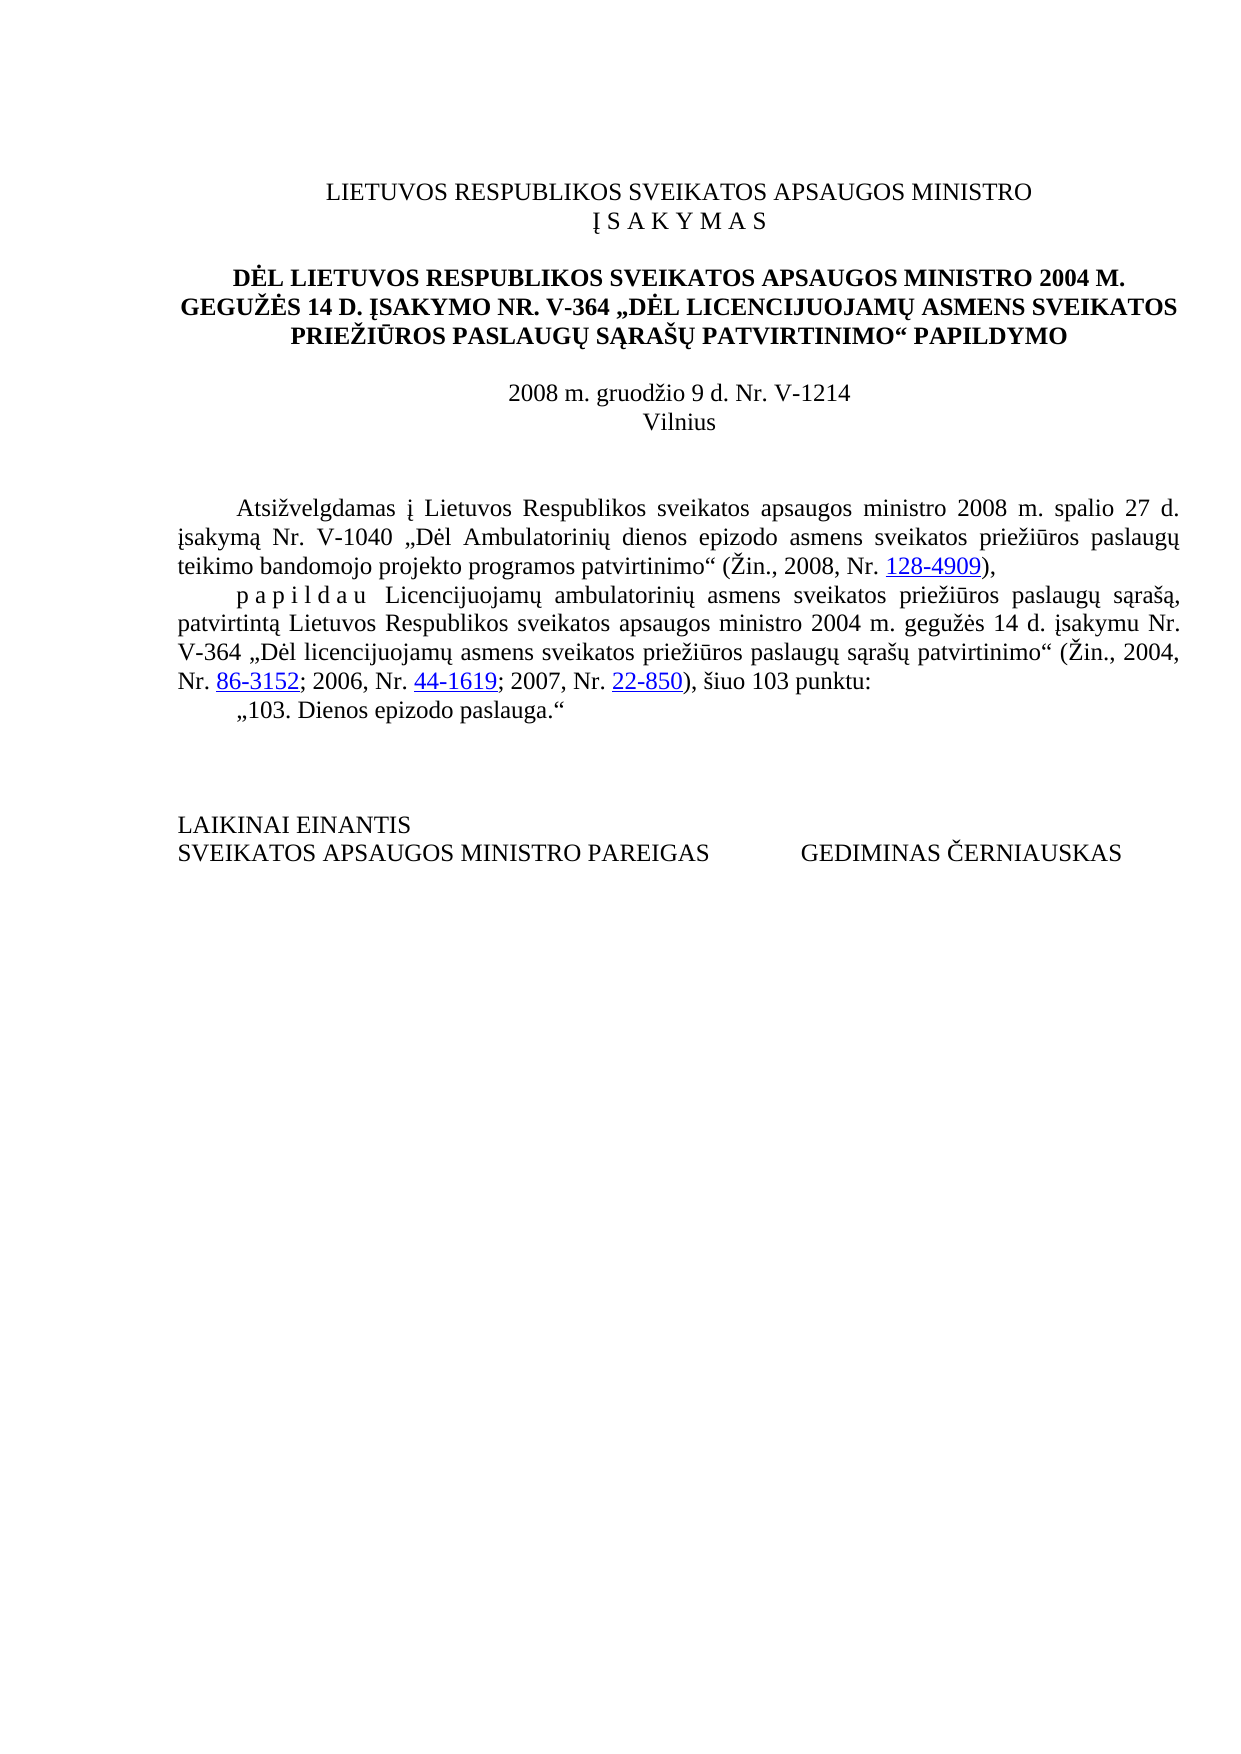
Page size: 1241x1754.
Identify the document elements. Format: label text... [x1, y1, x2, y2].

text 2008 m. gruodžio 9 d. Nr. V-1214 [177, 378, 1181, 407]
text ĮSAKYMAS [177, 206, 1181, 235]
text DĖL LIETUVOS RESPUBLIKOS SVEIKATOS APSAUGOS MINISTRO 2004 M. GEGUŽĖS 14 D. ĮSAKYMO NR. V-364 „DĖL LICENCIJUOJAMŲ ASMENS SVEIKATOS PRIEŽIŪROS PASLAUGŲ SĄRAŠŲ PATVIRTINIMO“ PAPILDYMO [177, 263, 1181, 350]
text LIETUVOS RESPUBLIKOS SVEIKATOS APSAUGOS MINISTRO [177, 177, 1181, 206]
text papildau Licencijuojamų ambulatorinių asmens sveikatos priežiūros paslaugų sąrašą, patvirtintą Lietuvos Respublikos sveikatos apsaugos ministro 2004 m. gegužės 14 d. įsakymu Nr. V-364 „Dėl licencijuojamų asmens sveikatos priežiūros paslaugų sąrašų patvirtinimo“ (Žin., 2004, Nr. 86-3152; 2006, Nr. 44-1619; 2007, Nr. 22-850), šiuo 103 punktu: [177, 580, 1181, 695]
text Vilnius [177, 407, 1181, 436]
text LAIKINAI EINANTIS [177, 810, 1181, 838]
text Atsižvelgdamas į Lietuvos Respublikos sveikatos apsaugos ministro 2008 m. spalio 27 d. įsakymą Nr. V-1040 „Dėl Ambulatorinių dienos epizodo asmens sveikatos priežiūros paslaugų teikimo bandomojo projekto programos patvirtinimo“ (Žin., 2008, Nr. 128-4909), [177, 493, 1181, 580]
text „103. Dienos epizodo paslauga.“ [177, 695, 1181, 723]
text SVEIKATOS APSAUGOS MINISTRO PAREIGAS GEDIMINAS ČERNIAUSKAS [177, 838, 1181, 867]
